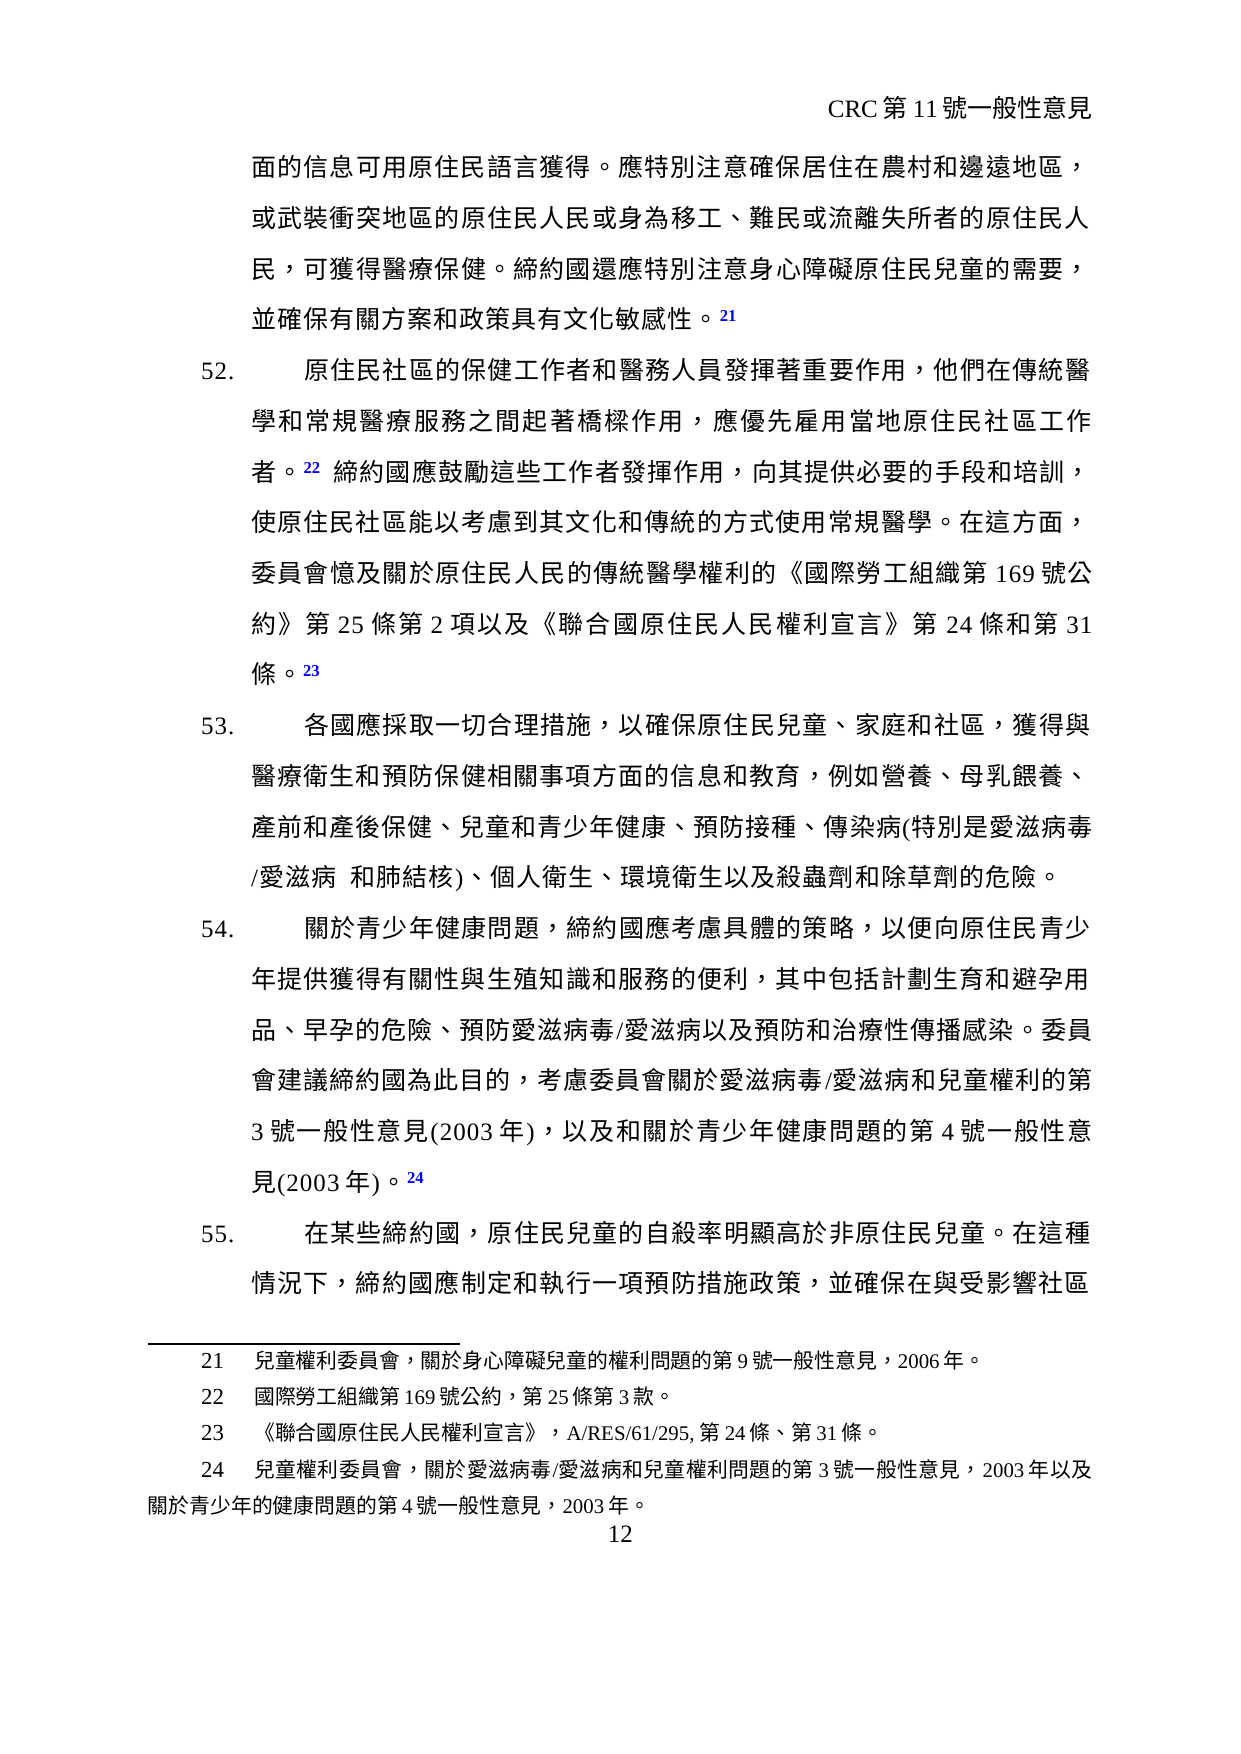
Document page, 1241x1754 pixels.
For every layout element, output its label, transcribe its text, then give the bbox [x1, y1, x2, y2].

list 在某些締約國，原住民兒童的自殺率明顯高於非原住民兒童。在這種情況下，締約國應制定和執行一項預防措施政策，並確保在與受影響社區 [201, 1213, 1092, 1300]
list 各國應採取一切合理措施，以確保原住民兒童、家庭和社區，獲得與醫療衛生和預防保健相關事項方面的信息和教育，例如營養、母乳餵養、產前和產後保健、兒童和青少年健康、預防接種、傳染病(特別是愛滋病毒/愛滋病 和肺結核)、個人衛生、環境衛生以及殺蟲劑和除草劑的危險。 [201, 706, 1092, 894]
list 兒童權利委員會，關於愛滋病毒/愛滋病和兒童權利問題的第3號一般性意見，2003年以及關於青少年的健康問題的第4號一般性意見，2003年。 [148, 1453, 1092, 1519]
list 國際勞工組織第169號公約，第25條第3款。 [148, 1380, 1092, 1411]
list 關於青少年健康問題，締約國應考慮具體的策略，以便向原住民青少年提供獲得有關性與生殖知識和服務的便利，其中包括計劃生育和避孕用品、早孕的危險、預防愛滋病毒/愛滋病以及預防和治療性傳播感染。委員會建議締約國為此目的，考慮委員會關於愛滋病毒/愛滋病和兒童權利的第3號一般性意見(2003年)，以及和關於青少年健康問題的第4號一般性意見(2003年)。 [201, 909, 1092, 1198]
list 《聯合國原住民人民權利宣言》，A/RES/61/295, 第24條、第31條。 [148, 1417, 1092, 1447]
list 面的信息可用原住民語言獲得。應特別注意確保居住在農村和邊遠地區，或武裝衝突地區的原住民人民或身為移工、難民或流離失所者的原住民人民，可獲得醫療保健。締約國還應特別注意身心障礙原住民兒童的需要，並確保有關方案和政策具有文化敏感性。 [201, 148, 1092, 336]
list 原住民社區的保健工作者和醫務人員發揮著重要作用，他們在傳統醫學和常規醫療服務之間起著橋樑作用，應優先雇用當地原住民社區工作者。 締約國應鼓勵這些工作者發揮作用，向其提供必要的手段和培訓，使原住民社區能以考慮到其文化和傳統的方式使用常規醫學。在這方面，委員會憶及關於原住民人民的傳統醫學權利的《國際勞工組織第169號公約》第25條第2項以及《聯合國原住民人民權利宣言》第24條和第31條。 [201, 351, 1092, 691]
list 兒童權利委員會，關於身心障礙兒童的權利問題的第9號一般性意見，2006年。 [148, 1344, 1092, 1374]
